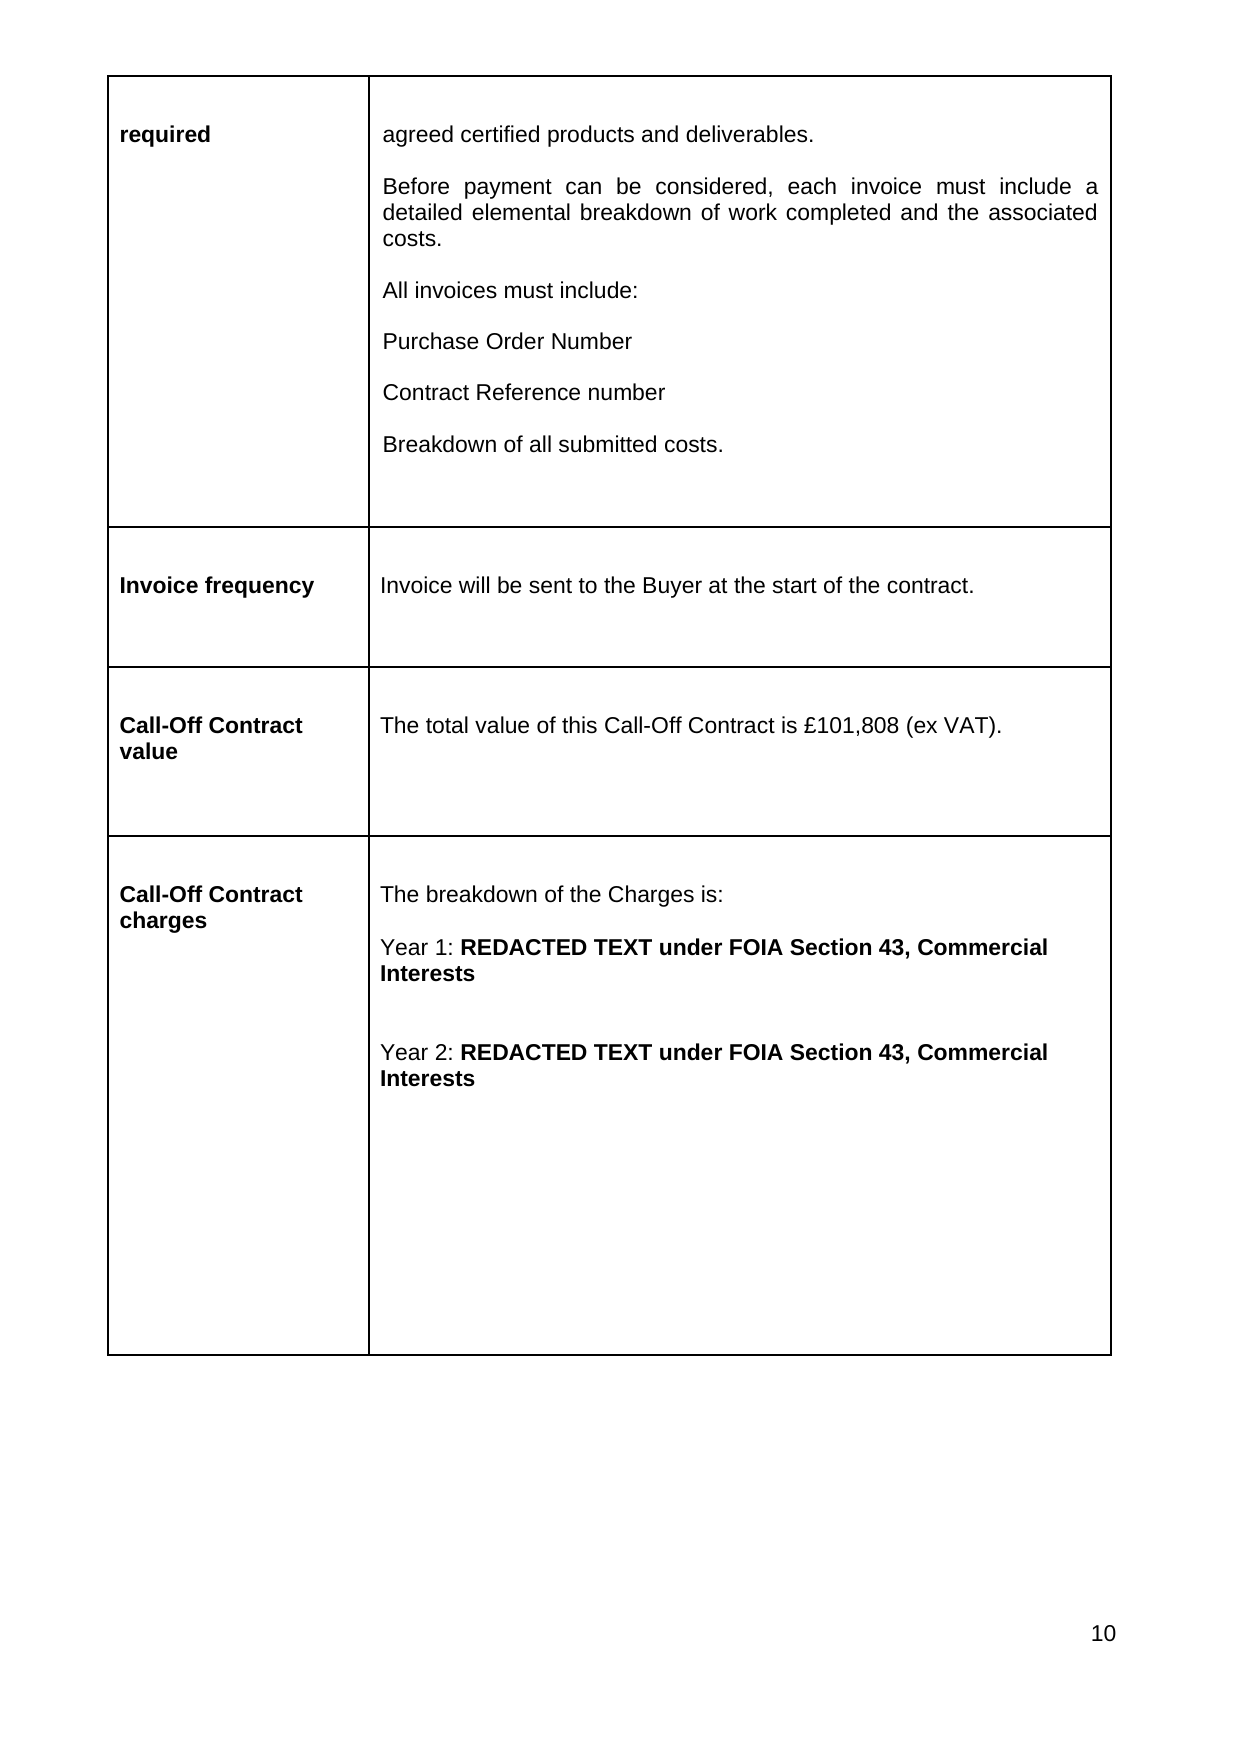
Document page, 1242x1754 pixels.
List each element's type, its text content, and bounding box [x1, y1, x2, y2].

table_cell Call-Off Contract value [109, 668, 368, 835]
table_cell agreed certified products and deliverables. Before payment can be considered, each invoice must include a detailed elemental breakdown of work completed and the associated costs. All invoices must include: Purchase Order Number Contract Reference number Breakdown of all submitted costs. [370, 77, 1110, 526]
table_cell The total value of this Call-Off Contract is £101,808 (ex VAT). [370, 668, 1110, 835]
table_cell Call-Off Contract charges [109, 837, 368, 1354]
table_cell Invoice frequency [109, 528, 368, 666]
table_cell Invoice will be sent to the Buyer at the start of the contract. [370, 528, 1110, 666]
table_cell required [109, 77, 368, 526]
table_cell The breakdown of the Charges is: Year 1: REDACTED TEXT under FOIA Section 43, Commercial Interests Year 2: REDACTED TEXT under FOIA Section 43, Commercial Interests [370, 837, 1110, 1354]
